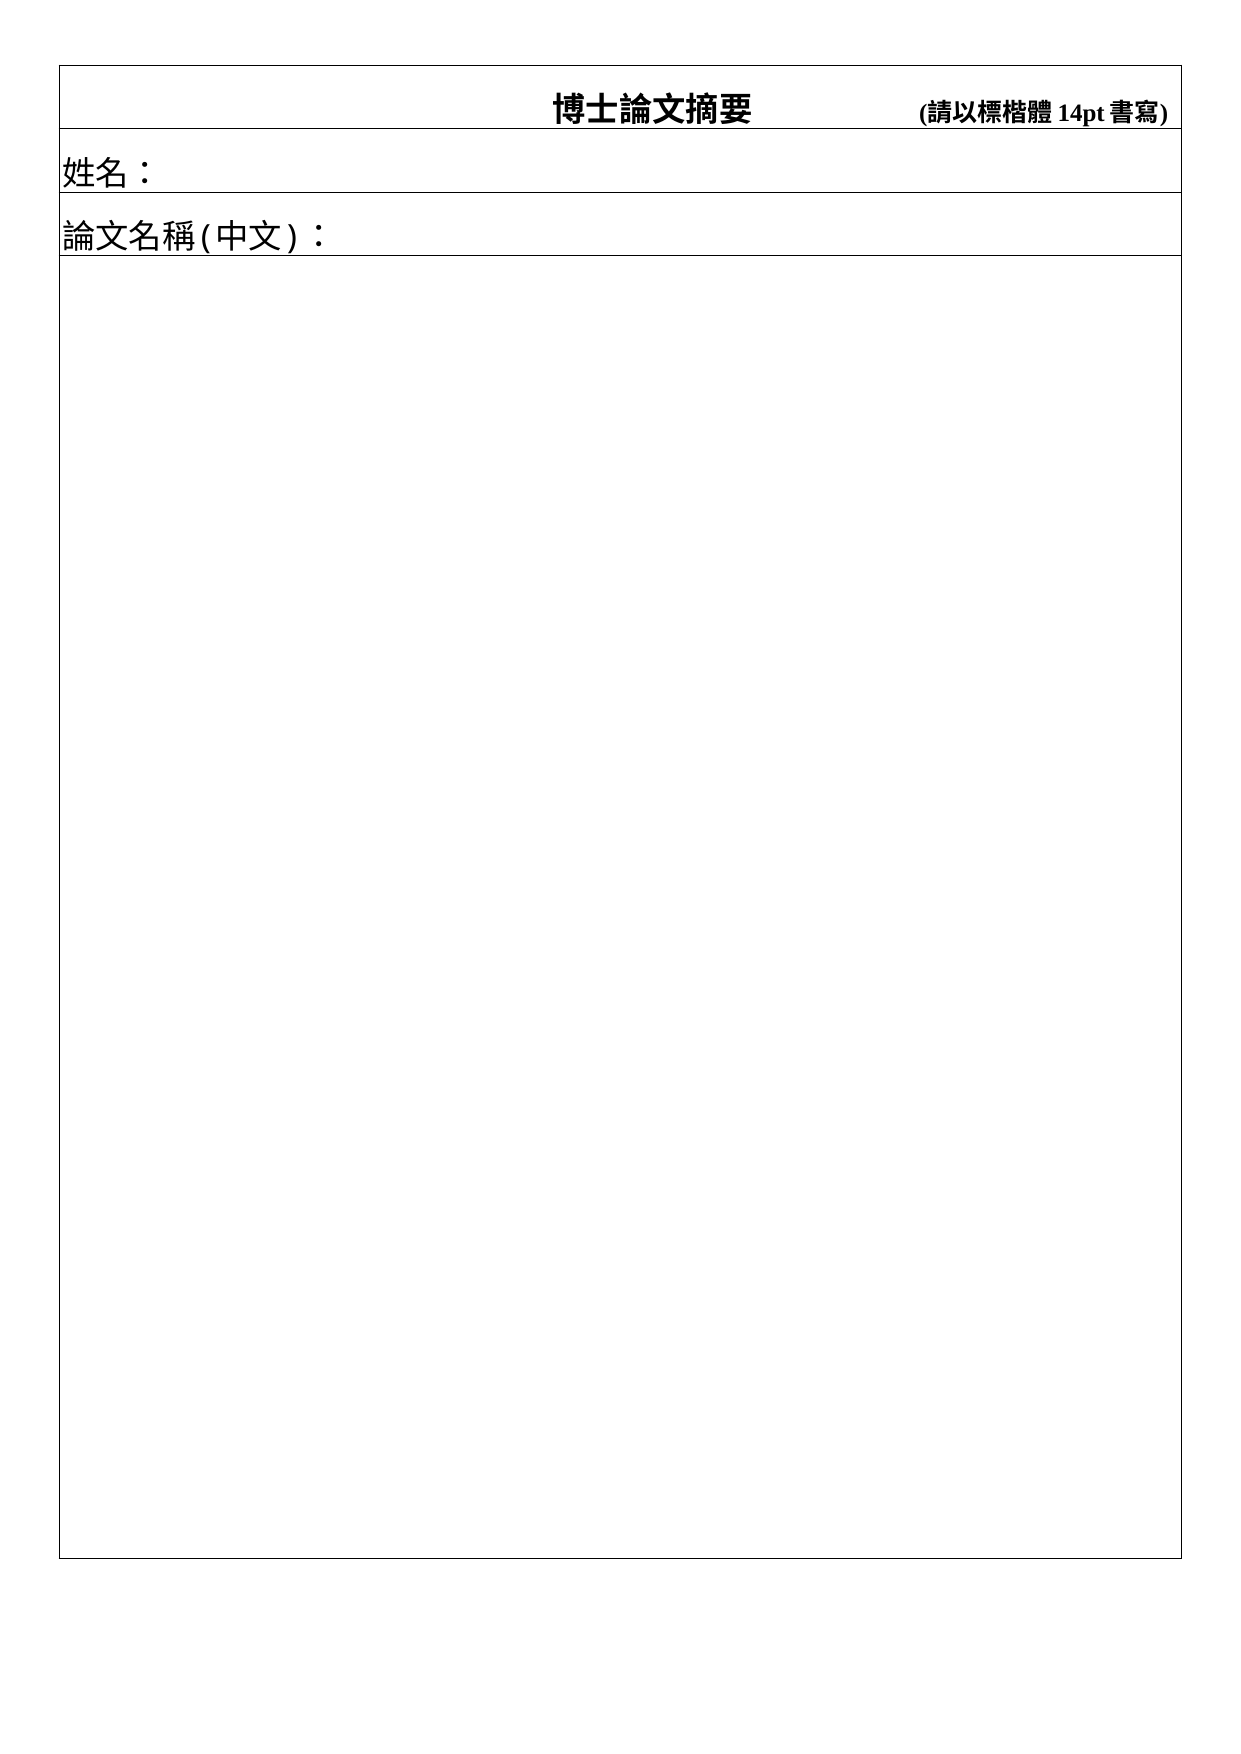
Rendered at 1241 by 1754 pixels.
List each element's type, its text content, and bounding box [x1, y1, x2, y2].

table_cell [60, 256, 1181, 1558]
table_cell 姓名： [60, 129, 1181, 192]
table_header 博士論文摘要 (請以標楷體14pt書寫) [60, 66, 1181, 128]
table_cell 論文名稱(中文)： [60, 193, 1181, 255]
